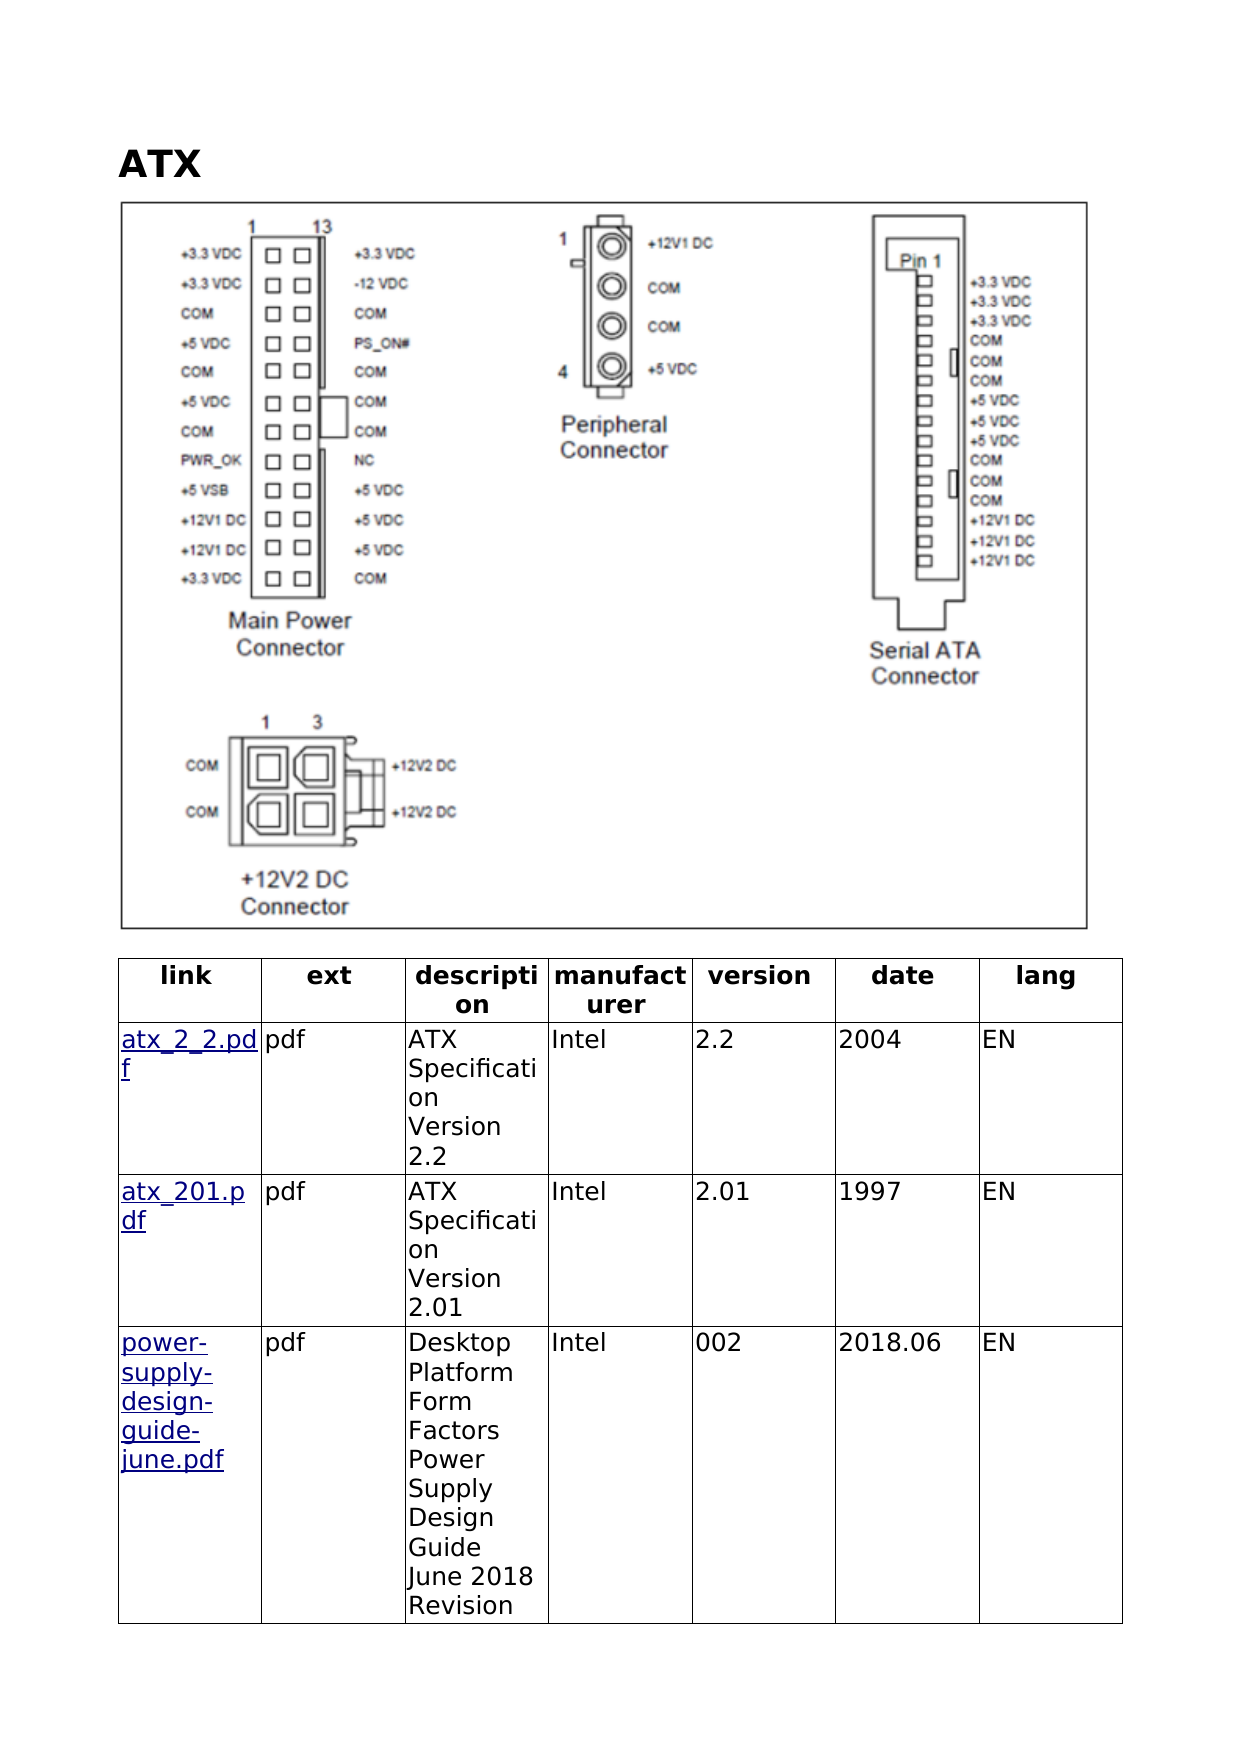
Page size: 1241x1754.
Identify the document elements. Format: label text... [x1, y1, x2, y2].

table_cell Desktop Platform Form Factors Power Supply Design Guide June 2018 Revision [406, 1327, 548, 1623]
table_cell power-supply-design-guide-june.pdf [119, 1327, 261, 1623]
table_cell Intel [549, 1327, 692, 1623]
table_cell 2.01 [693, 1175, 835, 1326]
table_header description [406, 959, 548, 1022]
table_header link [119, 959, 261, 1022]
subtitle ATX [118, 143, 1122, 187]
table_header manufacturer [549, 959, 692, 1022]
table_header lang [980, 959, 1122, 1022]
table_cell pdf [262, 1023, 405, 1174]
table_cell 1997 [836, 1175, 979, 1326]
table_cell EN [980, 1327, 1122, 1623]
picture [118, 199, 1091, 931]
table_cell atx_2_2.pdf [119, 1023, 261, 1174]
table_cell 2.2 [693, 1023, 835, 1174]
table_cell Intel [549, 1175, 692, 1326]
table_cell EN [980, 1175, 1122, 1326]
table_cell 002 [693, 1327, 835, 1623]
table_cell pdf [262, 1175, 405, 1326]
table_cell Intel [549, 1023, 692, 1174]
table_cell ATX Specification Version 2.01 [406, 1175, 548, 1326]
table_cell 2004 [836, 1023, 979, 1174]
table_cell pdf [262, 1327, 405, 1623]
table_cell 2018.06 [836, 1327, 979, 1623]
table_cell ATX Specification Version 2.2 [406, 1023, 548, 1174]
table_header version [693, 959, 835, 1022]
table_cell EN [980, 1023, 1122, 1174]
table_cell atx_201.pdf [119, 1175, 261, 1326]
table_header date [836, 959, 979, 1022]
table_header ext [262, 959, 405, 1022]
